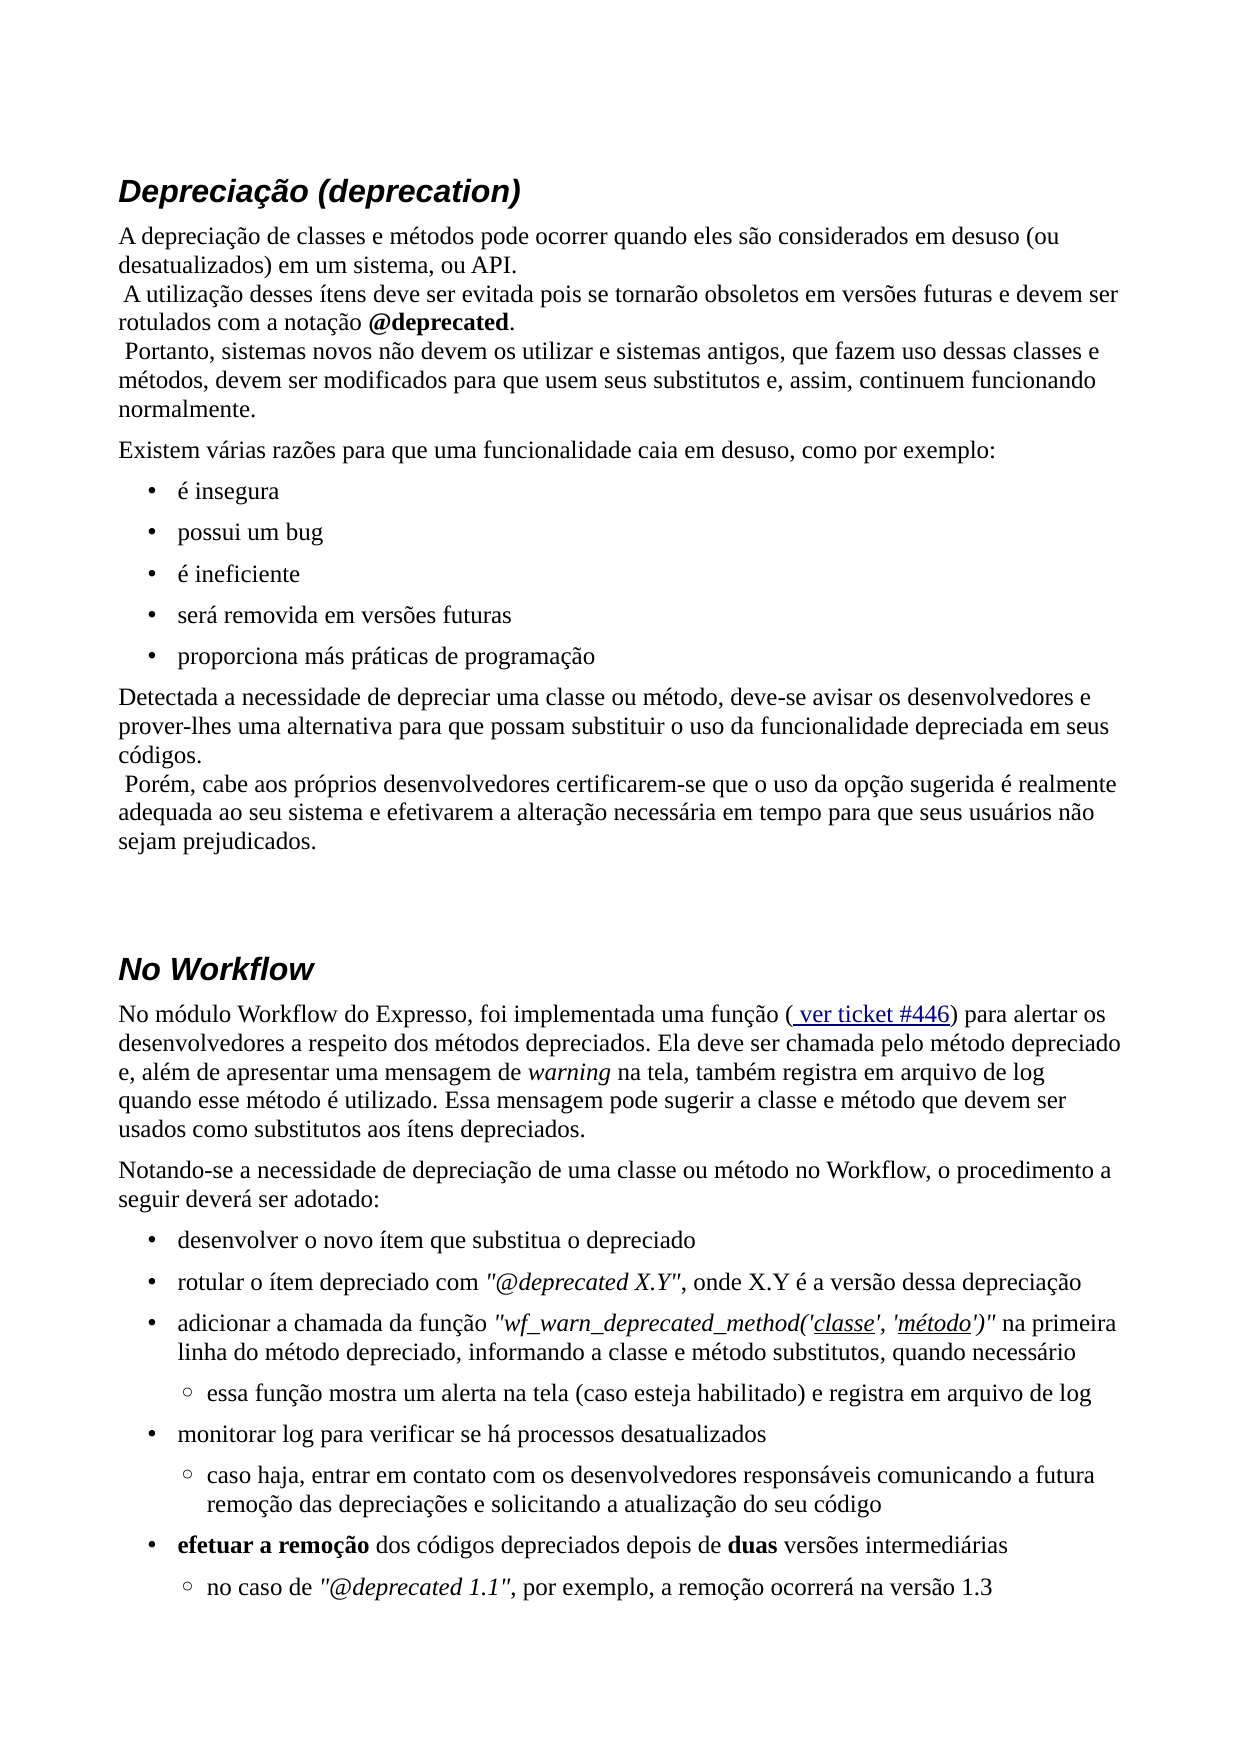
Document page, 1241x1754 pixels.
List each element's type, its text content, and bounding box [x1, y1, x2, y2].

text A depreciação de classes e métodos pode ocorrer quando eles são considerados em desuso (ou desatualizados) em um sistema, ou API. A utilização desses ítens deve ser evitada pois se tornarão obsoletos em versões futuras e devem ser rotulados com a notação @deprecated. Portanto, sistemas novos não devem os utilizar e sistemas antigos, que fazem uso dessas classes e métodos, devem ser modificados para que usem seus substitutos e, assim, continuem funcionando normalmente. [118, 221, 1122, 422]
list rotular o ítem depreciado com "@deprecated X.Y", onde X.Y é a versão dessa depreciação [148, 1267, 1122, 1296]
list no caso de "@deprecated 1.1", por exemplo, a remoção ocorrerá na versão 1.3 [177, 1572, 1122, 1601]
list desenvolver o novo ítem que substitua o depreciado [148, 1226, 1122, 1254]
list caso haja, entrar em contato com os desenvolvedores responsáveis comunicando a futura remoção das depreciações e solicitando a atualização do seu código [177, 1461, 1122, 1518]
text Existem várias razões para que uma funcionalidade caia em desuso, como por exemplo: [118, 435, 1122, 464]
subtitle Depreciação (deprecation) [118, 172, 1122, 209]
list efetuar a remoção dos códigos depreciados depois de duas versões intermediárias [148, 1531, 1122, 1559]
list possui um bug [148, 517, 1122, 546]
text Notando-se a necessidade de depreciação de uma classe ou método no Workflow, o procedimento a seguir deverá ser adotado: [118, 1156, 1122, 1213]
text No módulo Workflow do Expresso, foi implementada uma função ( ver ticket #446) para alertar os desenvolvedores a respeito dos métodos depreciados. Ela deve ser chamada pelo método depreciado e, além de apresentar uma mensagem de warning na tela, também registra em arquivo de log quando esse método é utilizado. Essa mensagem pode sugerir a classe e método que devem ser usados como substitutos aos ítens depreciados. [118, 999, 1122, 1143]
list é ineficiente [148, 559, 1122, 587]
list será removida em versões futuras [148, 600, 1122, 629]
text Detectada a necessidade de depreciar uma classe ou método, deve-se avisar os desenvolvedores e prover-lhes uma alternativa para que possam substituir o uso da funcionalidade depreciada em seus códigos. Porém, cabe aos próprios desenvolvedores certificarem-se que o uso da opção sugerida é realmente adequada ao seu sistema e efetivarem a alteração necessária em tempo para que seus usuários não sejam prejudicados. [118, 682, 1122, 912]
list adicionar a chamada da função "wf_warn_deprecated_method('classe', 'método')" na primeira linha do método depreciado, informando a classe e método substitutos, quando necessário [148, 1308, 1122, 1366]
list proporciona más práticas de programação [148, 641, 1122, 670]
list essa função mostra um alerta na tela (caso esteja habilitado) e registra em arquivo de log [177, 1378, 1122, 1407]
subtitle No Workflow [118, 950, 1122, 987]
list é insegura [148, 476, 1122, 505]
list monitorar log para verificar se há processos desatualizados [148, 1419, 1122, 1448]
